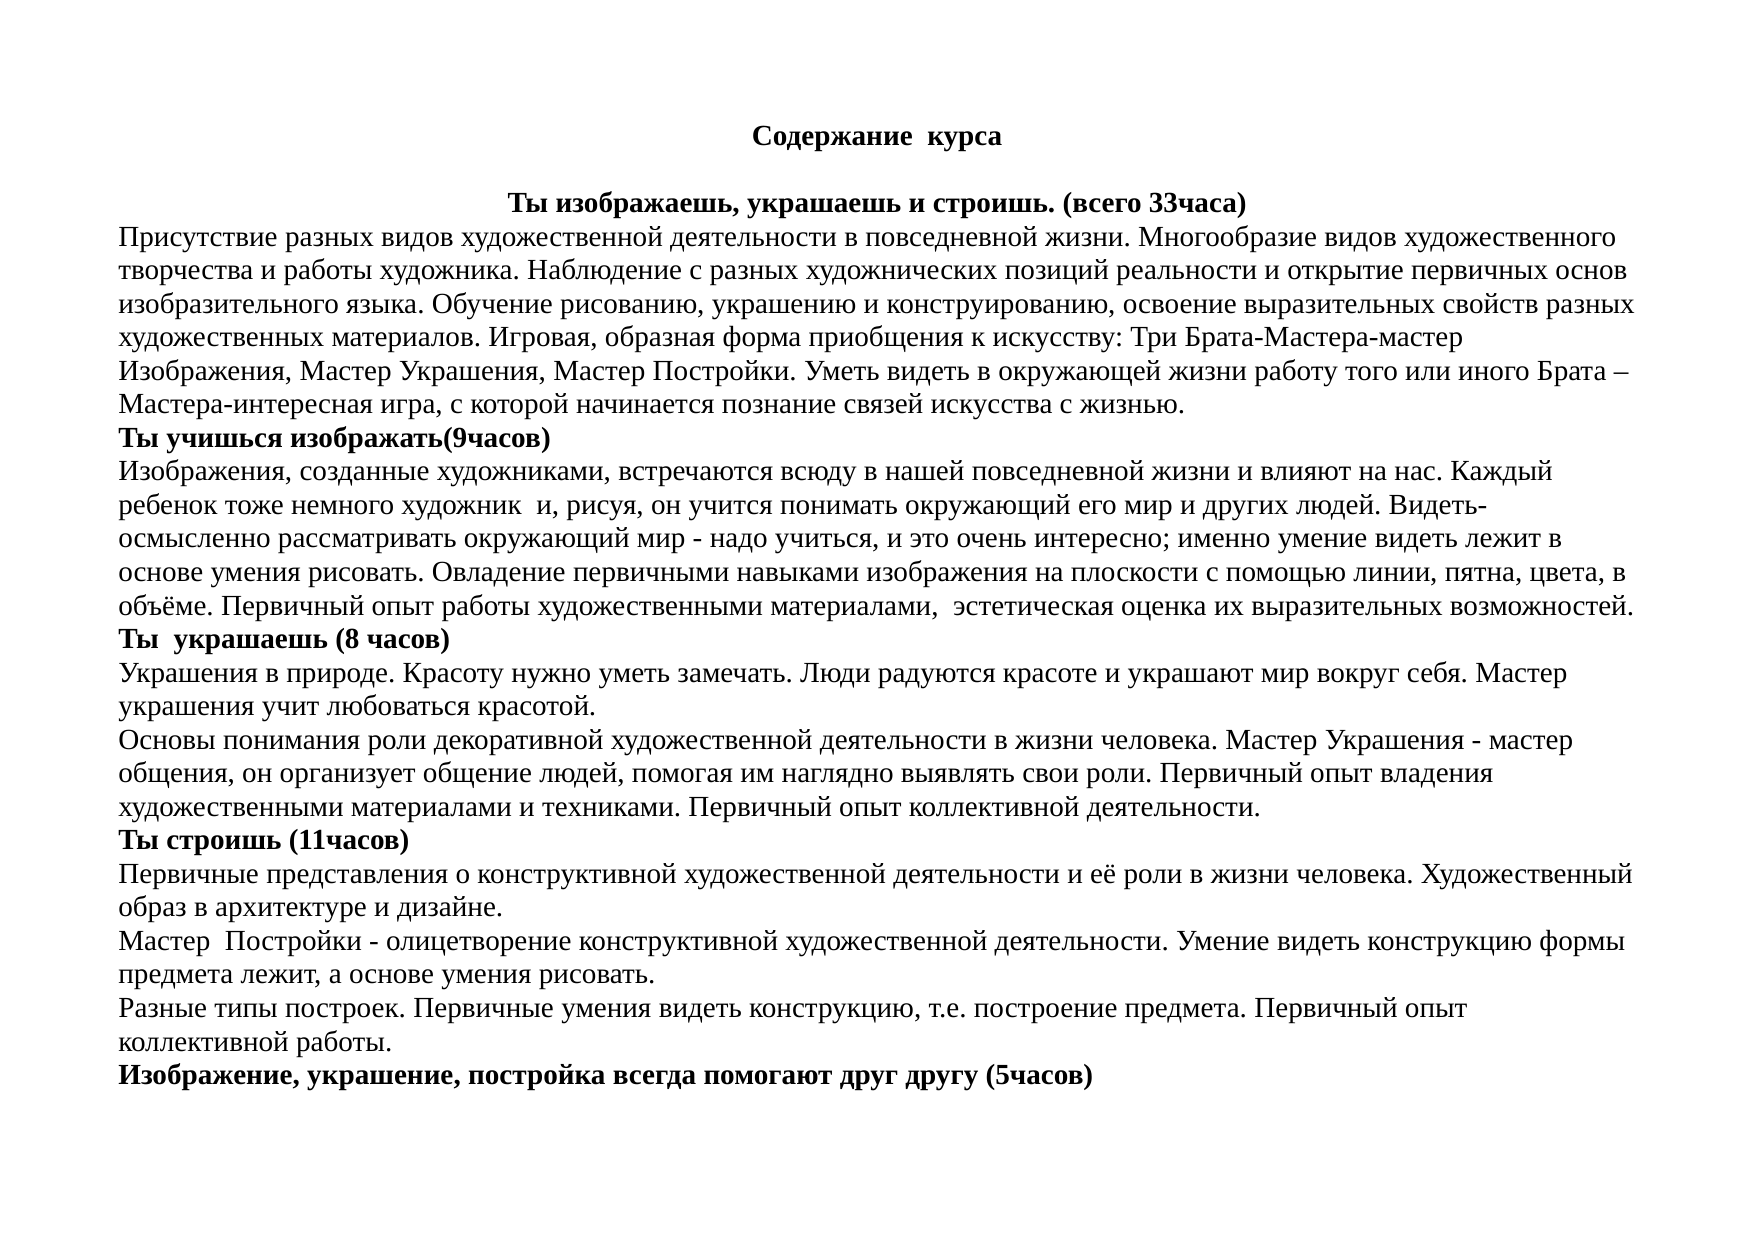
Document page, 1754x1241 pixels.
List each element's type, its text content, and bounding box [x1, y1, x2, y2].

text Основы понимания роли декоративной художественной деятельности в жизни человека. Мастер Украшения - мастер общения, он организует общение людей, помогая им наглядно выявлять свои роли. Первичный опыт владения художественными материалами и техниками. Первичный опыт коллективной деятельности. [118, 722, 1636, 822]
text Первичные представления о конструктивной художественной деятельности и её роли в жизни человека. Художественный образ в архитектуре и дизайне. [118, 856, 1636, 923]
text Мастер Постройки - олицетворение конструктивной художественной деятельности. Умение видеть конструкцию формы предмета лежит, а основе умения рисовать. [118, 923, 1636, 990]
text Изображение, украшение, постройка всегда помогают друг другу (5часов) [118, 1057, 1636, 1091]
text Украшения в природе. Красоту нужно уметь замечать. Люди радуются красоте и украшают мир вокруг себя. Мастер украшения учит любоваться красотой. [118, 655, 1636, 722]
text Ты украшаешь (8 часов) [118, 621, 1636, 655]
text Изображения, созданные художниками, встречаются всюду в нашей повседневной жизни и влияют на нас. Каждый ребенок тоже немного художник и, рисуя, он учится понимать окружающий его мир и других людей. Видеть-осмысленно рассматривать окружающий мир - надо учиться, и это очень интересно; именно умение видеть лежит в основе умения рисовать. Овладение первичными навыками изображения на плоскости с помощью линии, пятна, цвета, в объёме. Первичный опыт работы художественными материалами, эстетическая оценка их выразительных возможностей. [118, 453, 1636, 621]
text Ты изображаешь, украшаешь и строишь. (всего 33часа) [118, 185, 1636, 219]
text Присутствие разных видов художественной деятельности в повседневной жизни. Многообразие видов художественного творчества и работы художника. Наблюдение с разных художнических позиций реальности и открытие первичных основ изобразительного языка. Обучение рисованию, украшению и конструированию, освоение выразительных свойств разных художественных материалов. Игровая, образная форма приобщения к искусству: Три Брата-Мастера-мастер Изображения, Мастер Украшения, Мастер Постройки. Уметь видеть в окружающей жизни работу того или иного Брата –Мастера-интересная игра, с которой начинается познание связей искусства с жизнью. [118, 219, 1636, 420]
text Ты учишься изображать(9часов) [118, 420, 1636, 453]
text Ты строишь (11часов) [118, 822, 1636, 856]
text Разные типы построек. Первичные умения видеть конструкцию, т.е. построение предмета. Первичный опыт коллективной работы. [118, 990, 1636, 1057]
text Содержание курса [118, 118, 1636, 152]
